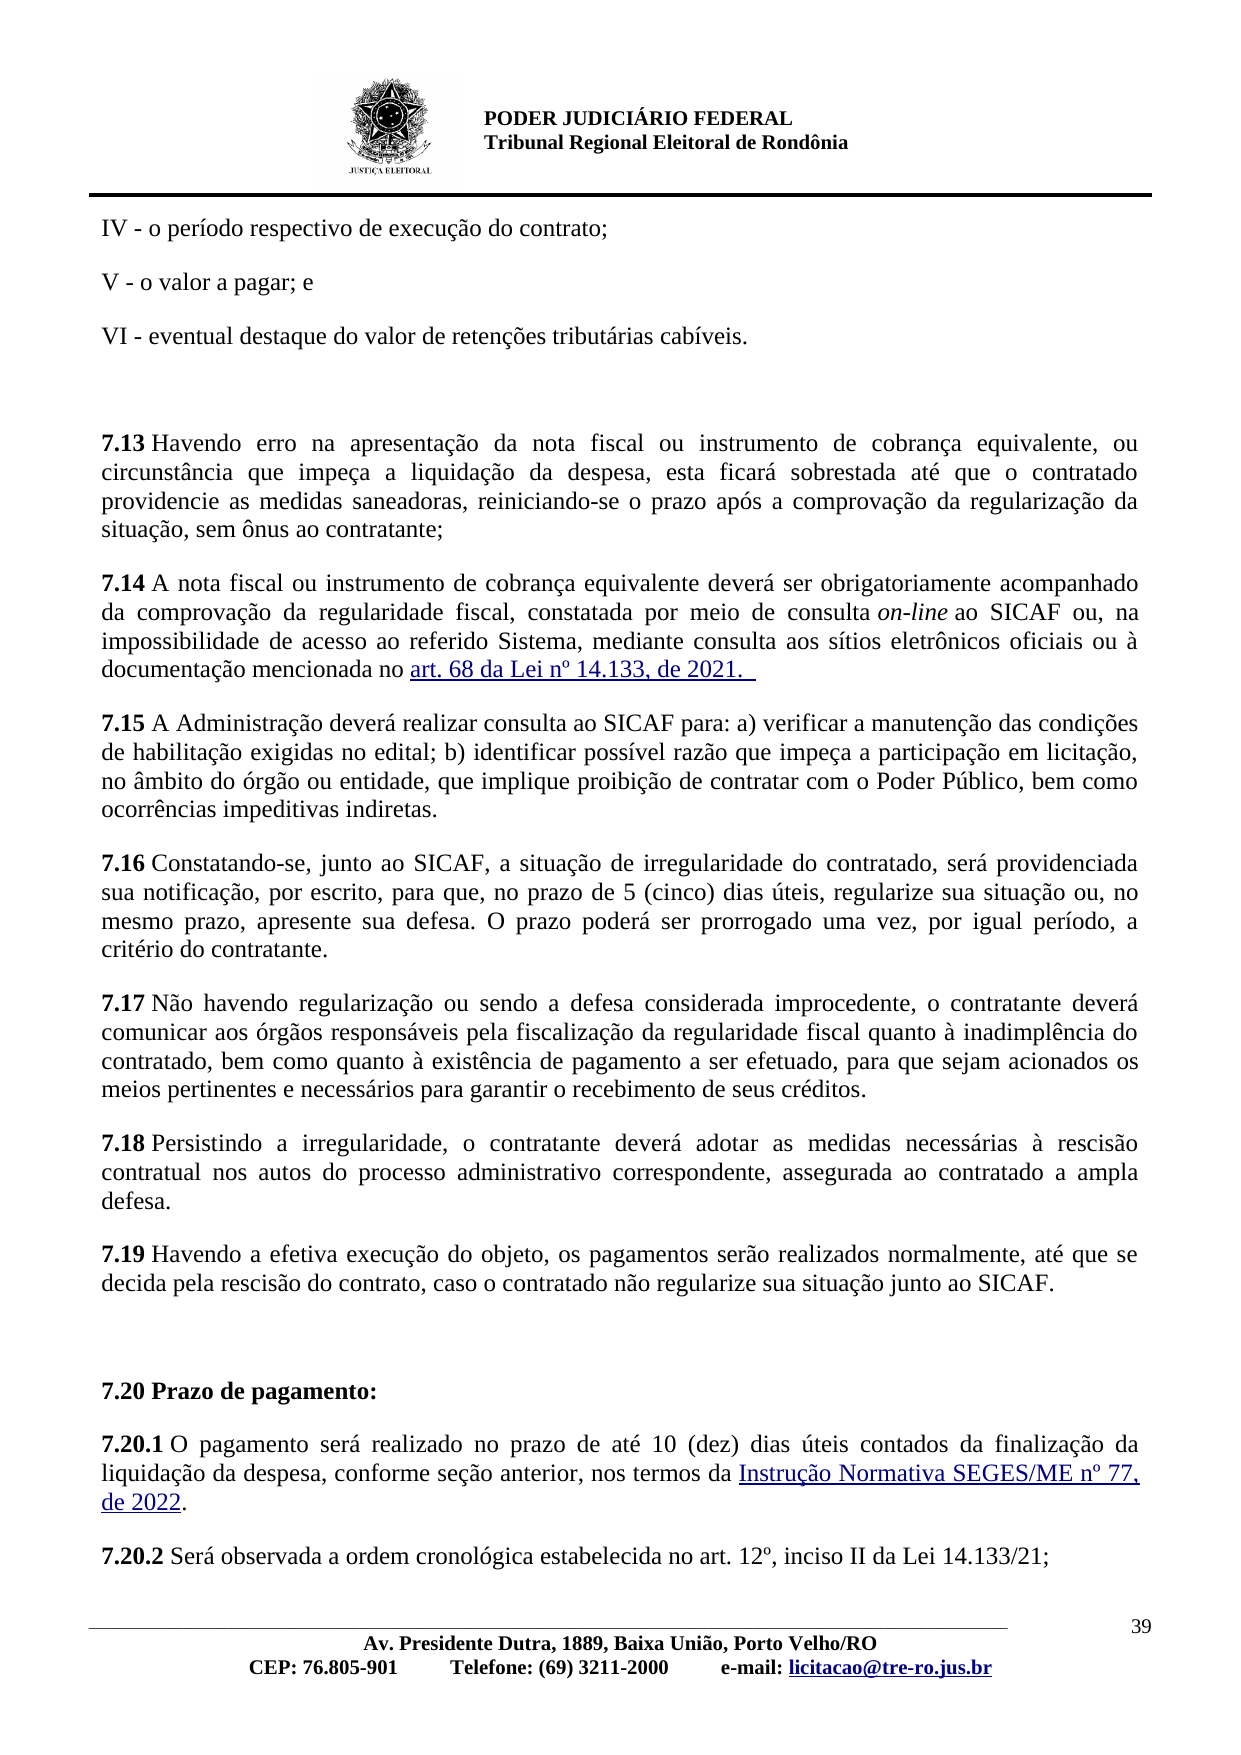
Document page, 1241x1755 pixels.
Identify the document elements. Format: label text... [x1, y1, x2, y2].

text VI - eventual destaque do valor de retenções tributárias cabíveis. [101, 321, 1139, 349]
text 7.20.1 O pagamento será realizado no prazo de até 10 (dez) dias úteis contados da finalização da liquidação da despesa, conforme seção anterior, nos termos da Instrução Normativa SEGES/ME nº 77, de 2022. [101, 1429, 1139, 1516]
text 7.20 Prazo de pagamento: [101, 1376, 1139, 1404]
text 7.18 Persistindo a irregularidade, o contratante deverá adotar as medidas necessárias à rescisão contratual nos autos do processo administrativo correspondente, assegurada ao contratado a ampla defesa. [101, 1128, 1139, 1214]
text V - o valor a pagar; e [101, 267, 1139, 296]
text 7.15 A Administração deverá realizar consulta ao SICAF para: a) verificar a manutenção das condições de habilitação exigidas no edital; b) identificar possível razão que impeça a participação em licitação, no âmbito do órgão ou entidade, que implique proibição de contratar com o Poder Público, bem como ocorrências impeditivas indiretas. [101, 708, 1139, 823]
text 7.13 Havendo erro na apresentação da nota fiscal ou instrumento de cobrança equivalente, ou circunstância que impeça a liquidação da despesa, esta ficará sobrestada até que o contratado providencie as medidas saneadoras, reiniciando-se o prazo após a comprovação da regularização da situação, sem ônus ao contratante; [101, 428, 1139, 543]
text 7.17 Não havendo regularização ou sendo a defesa considerada improcedente, o contratante deverá comunicar aos órgãos responsáveis pela fiscalização da regularidade fiscal quanto à inadimplência do contratado, bem como quanto à existência de pagamento a ser efetuado, para que sejam acionados os meios pertinentes e necessários para garantir o recebimento de seus créditos. [101, 988, 1139, 1103]
text 7.19 Havendo a efetiva execução do objeto, os pagamentos serão realizados normalmente, até que se decida pela rescisão do contrato, caso o contratado não regularize sua situação junto ao SICAF. [101, 1239, 1139, 1297]
text 7.20.2 Será observada a ordem cronológica estabelecida no art. 12º, inciso II da Lei 14.133/21; [101, 1541, 1139, 1569]
text IV - o período respectivo de execução do contrato; [101, 213, 1139, 242]
text 7.14 A nota fiscal ou instrumento de cobrança equivalente deverá ser obrigatoriamente acompanhado da comprovação da regularidade fiscal, constatada por meio de consulta on-line ao SICAF ou, na impossibilidade de acesso ao referido Sistema, mediante consulta aos sítios eletrônicos oficiais ou à documentação mencionada no art. 68 da Lei nº 14.133, de 2021. [101, 568, 1139, 683]
text 7.16 Constatando-se, junto ao SICAF, a situação de irregularidade do contratado, será providenciada sua notificação, por escrito, para que, no prazo de 5 (cinco) dias úteis, regularize sua situação ou, no mesmo prazo, apresente sua defesa. O prazo poderá ser prorrogado uma vez, por igual período, a critério do contratante. [101, 848, 1139, 963]
